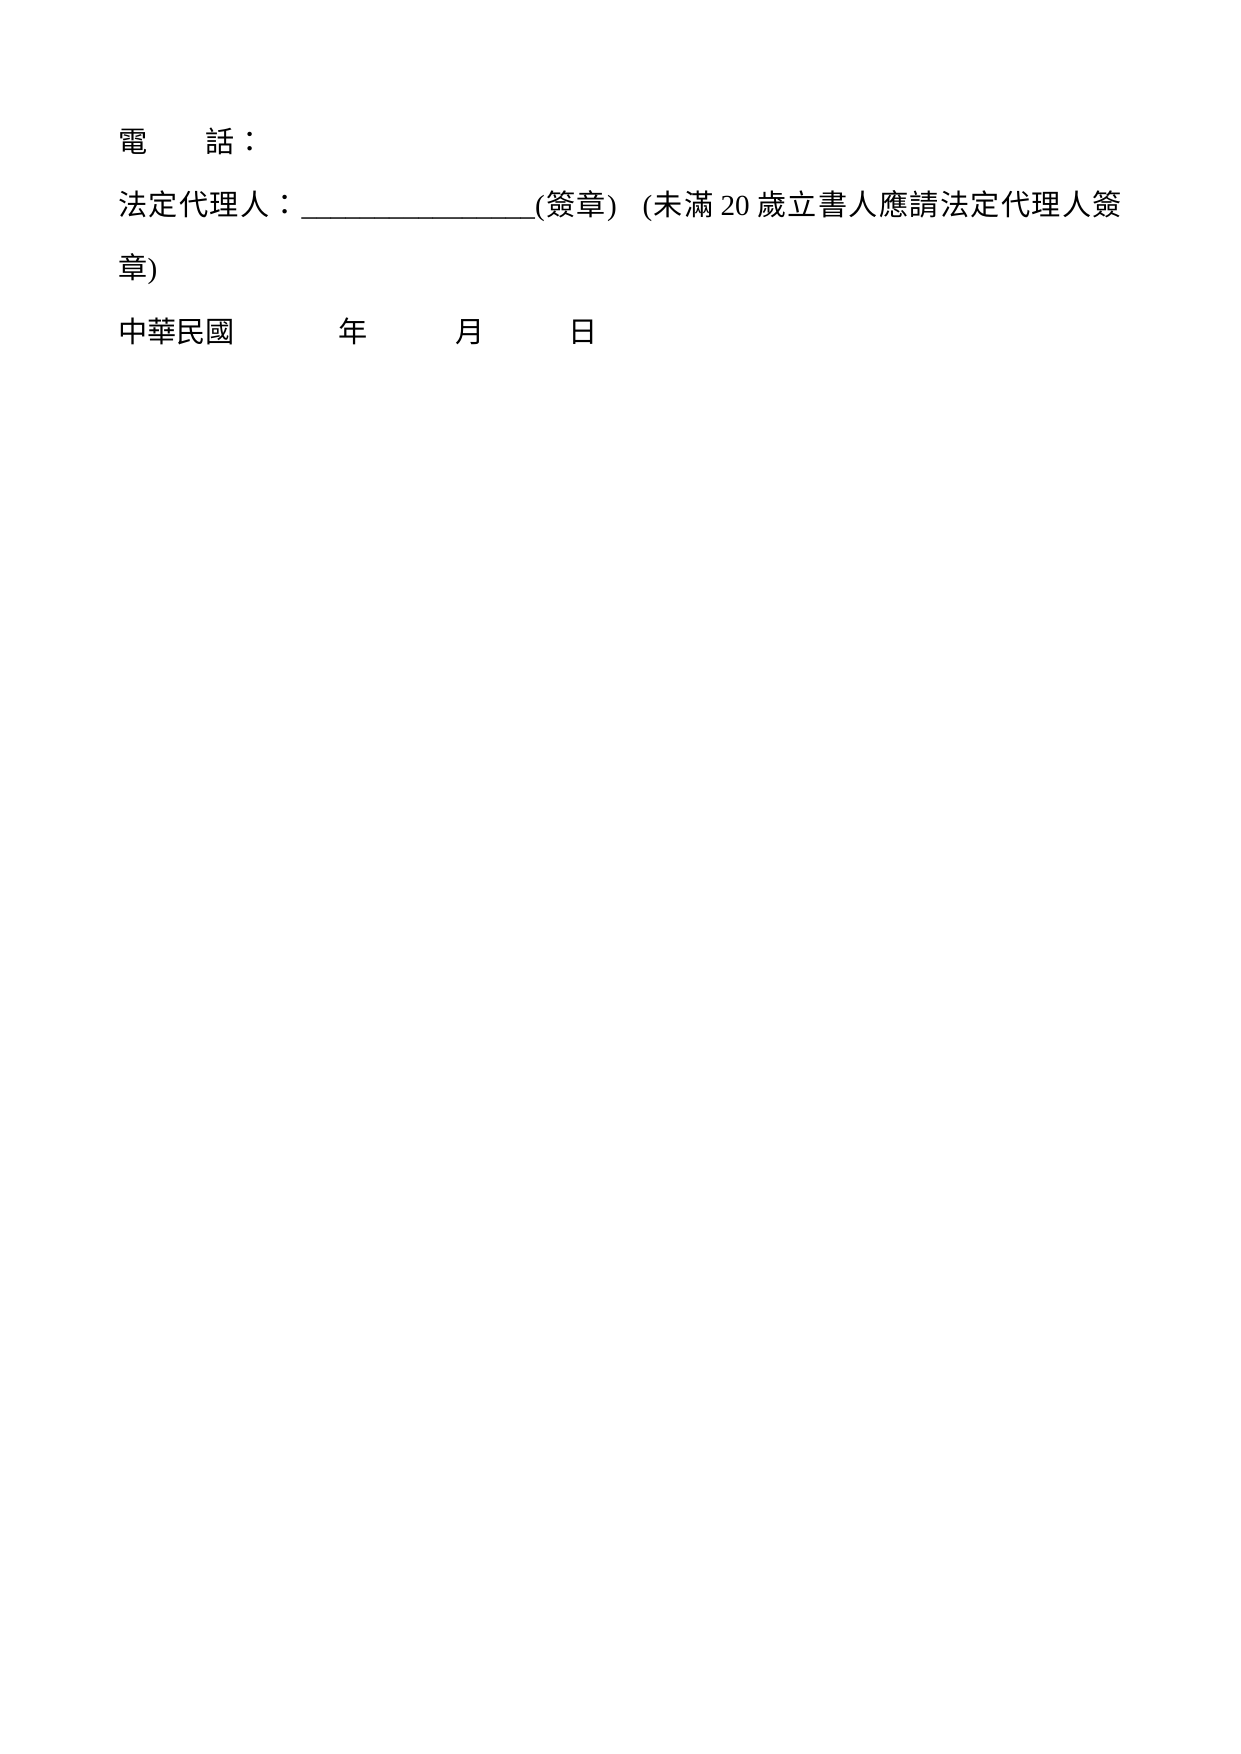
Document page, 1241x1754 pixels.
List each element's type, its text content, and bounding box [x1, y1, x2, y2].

text 中華民國 年 月 日 [118, 308, 1122, 351]
text 法定代理人：________________(簽章) (未滿20歲立書人應請法定代理人簽章) [118, 182, 1122, 287]
text 電 話： [118, 118, 1122, 160]
